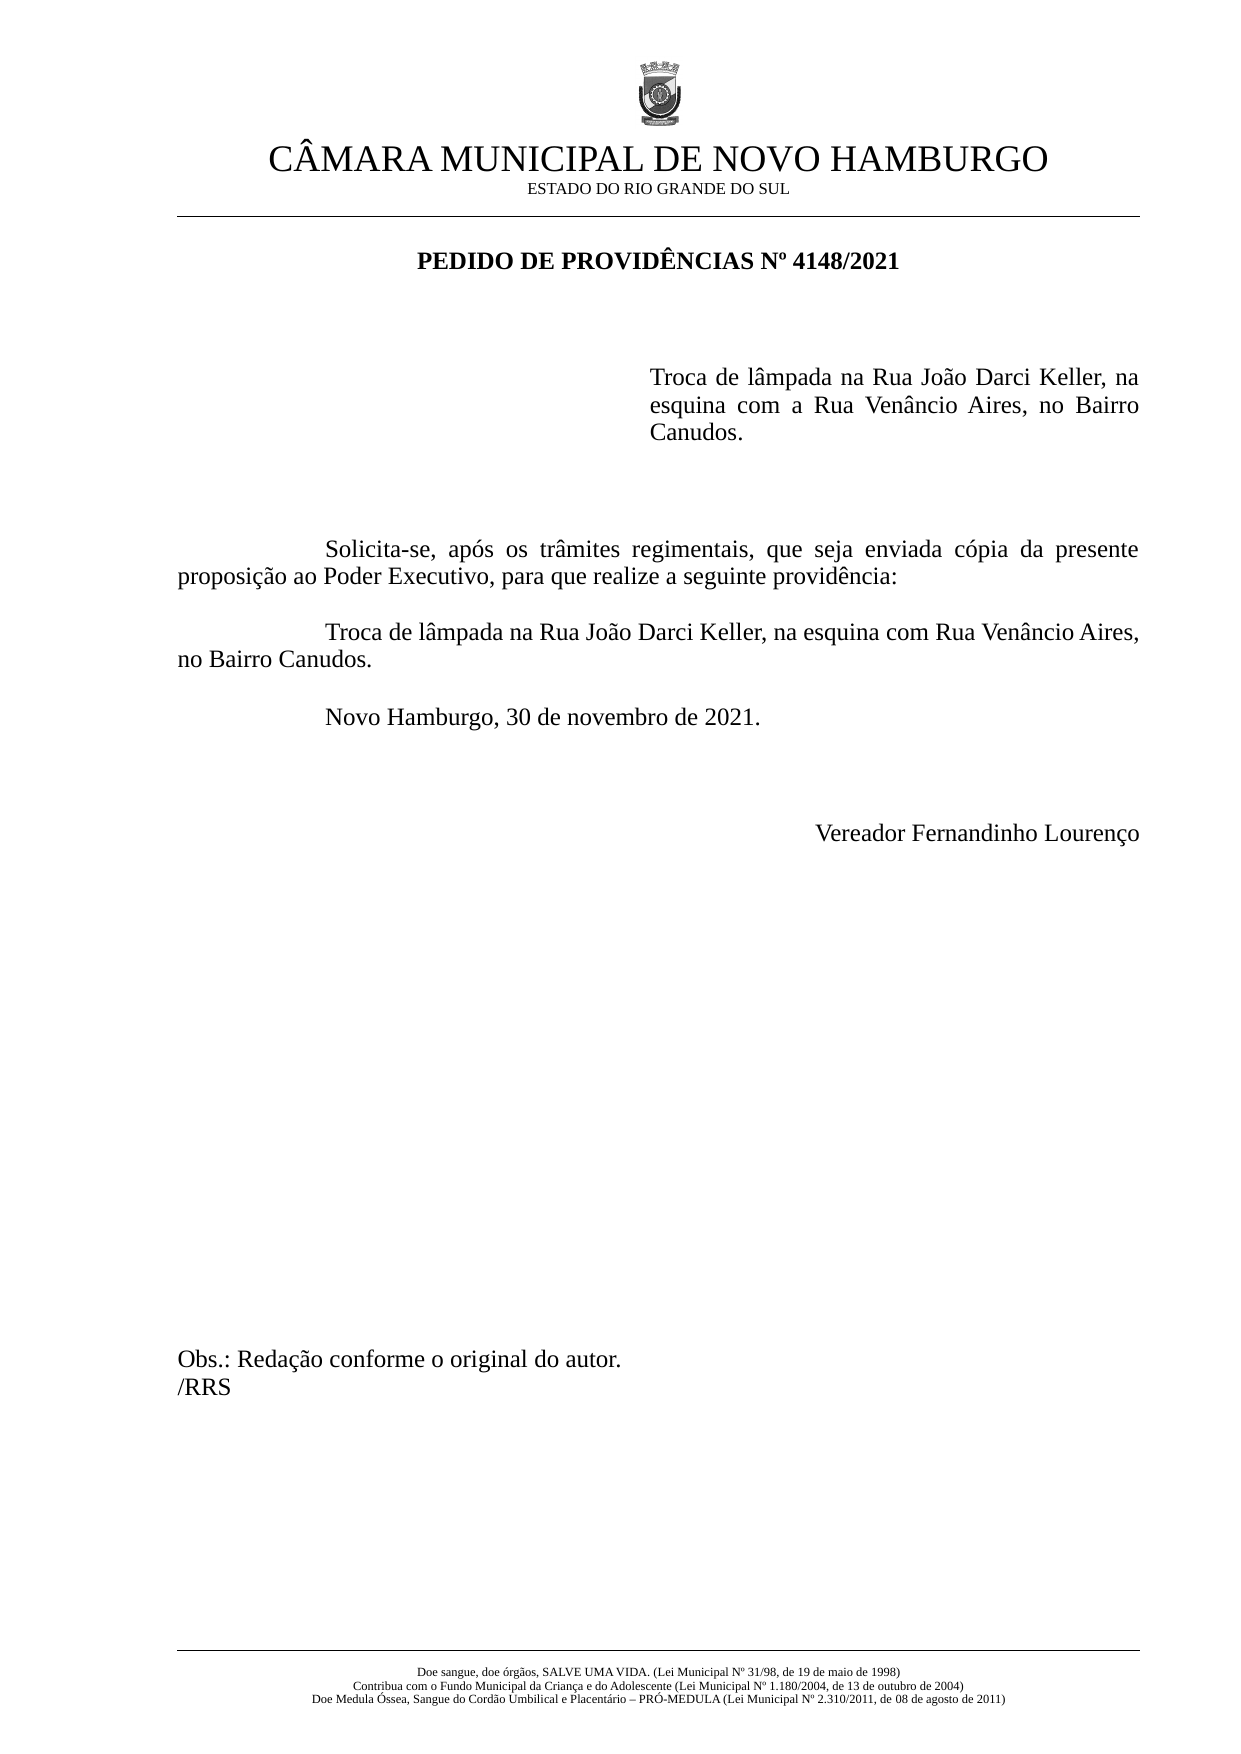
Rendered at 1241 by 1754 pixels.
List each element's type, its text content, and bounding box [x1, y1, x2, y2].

text Novo Hamburgo, 30 de novembro de 2021. [177, 703, 1140, 730]
text PEDIDO DE PROVIDÊNCIAS Nº 4148/2021 [177, 247, 1140, 274]
text Vereador Fernandinho Lourenço [649, 819, 1140, 847]
text Obs.: Redação conforme o original do autor. [177, 1345, 1140, 1373]
list Troca de lâmpada na Rua João Darci Keller, na esquina com a Rua Venâncio Aires, no Bairro Canudos. [649, 363, 1140, 446]
text /RRS [177, 1373, 1140, 1401]
text Solicita-se, após os trâmites regimentais, que seja enviada cópia da presente proposição ao Poder Executivo, para que realize a seguinte providência: [177, 535, 1140, 590]
list Troca de lâmpada na Rua João Darci Keller, na esquina com Rua Venâncio Aires, no Bairro Canudos. [177, 618, 1140, 673]
